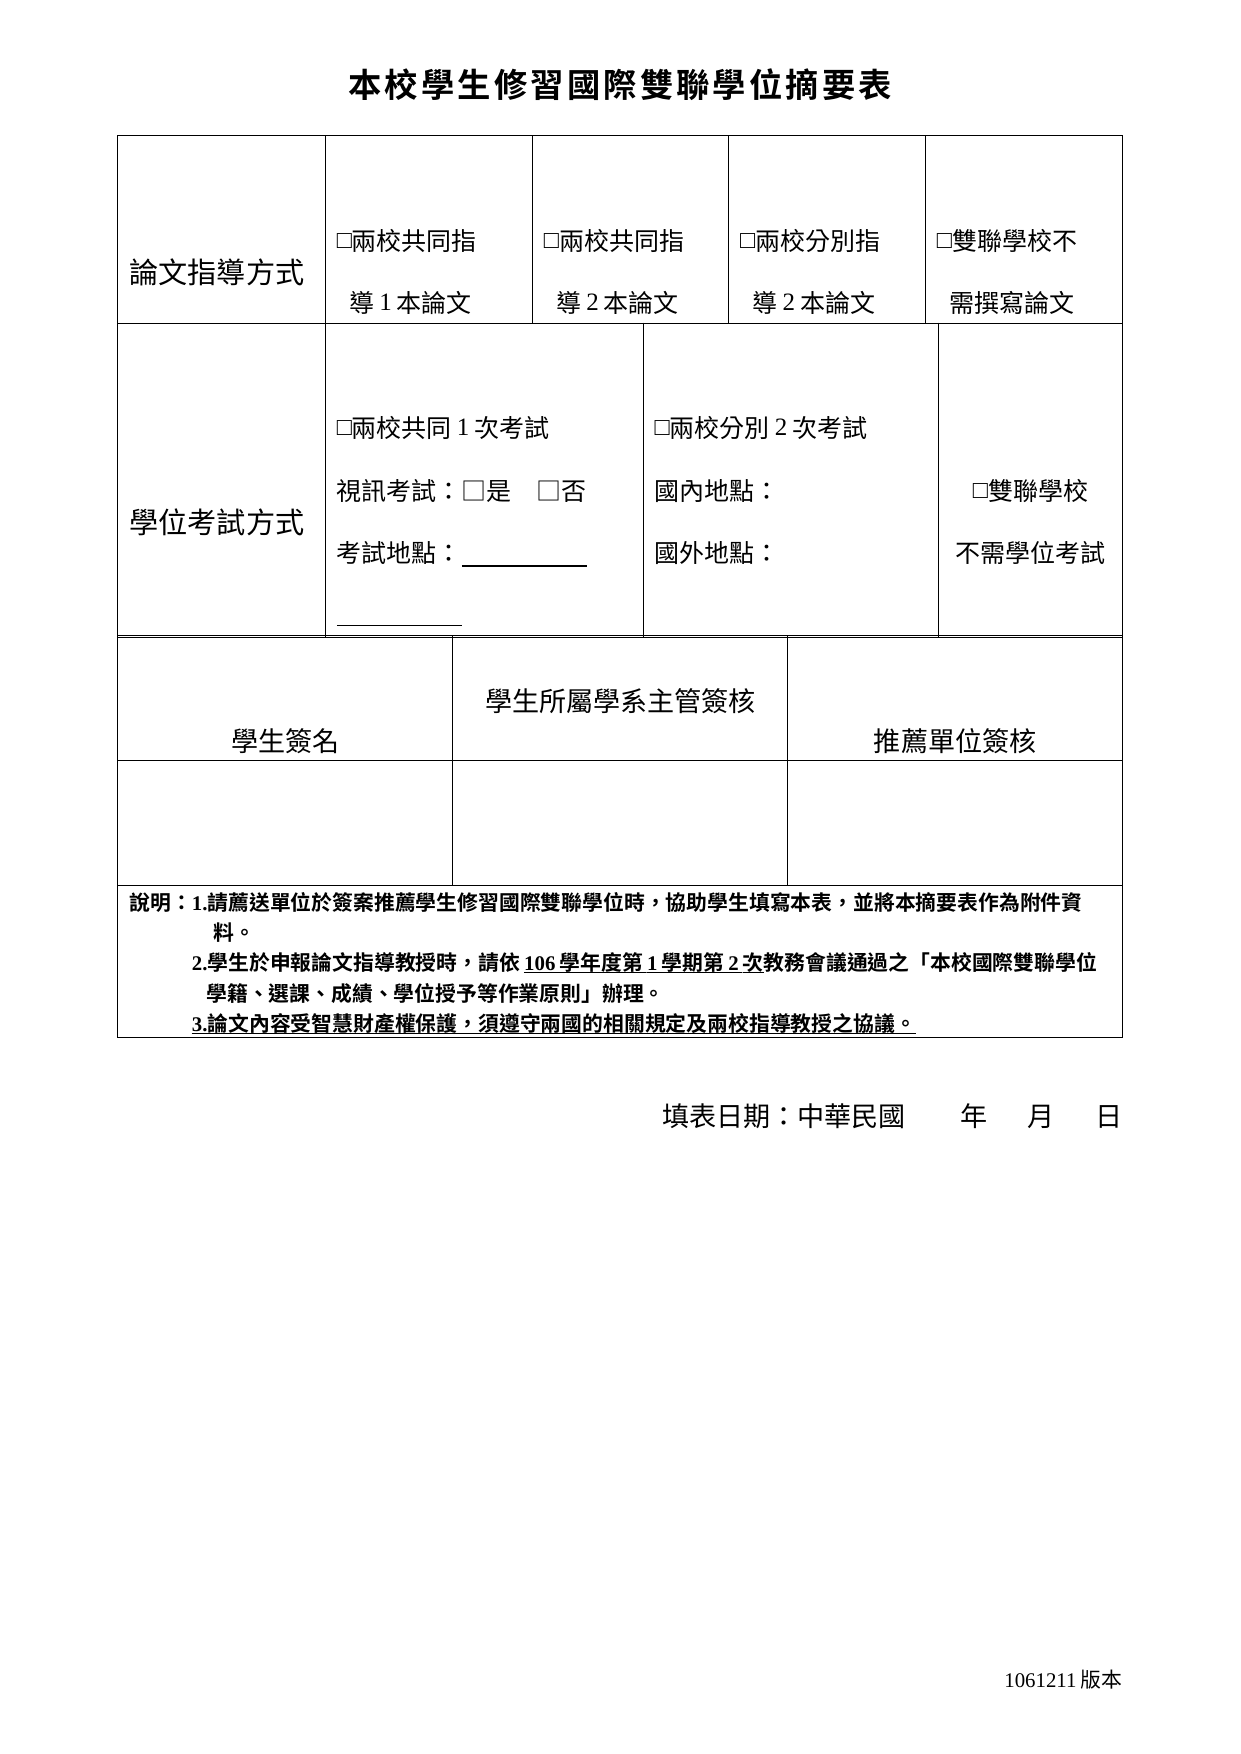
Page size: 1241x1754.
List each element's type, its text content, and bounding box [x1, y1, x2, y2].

table_cell □兩校共同1次考試 視訊考試：□是 □否 考試地點： [326, 324, 643, 635]
table_cell □兩校共同指 導1本論文 [326, 136, 532, 323]
table_cell 學位考試方式 [118, 324, 325, 635]
table_cell □兩校共同指 導2本論文 [533, 136, 728, 323]
table_cell [118, 761, 452, 885]
table_cell 推薦單位簽核 [788, 638, 1122, 760]
table_cell 說明：1.請薦送單位於簽案推薦學生修習國際雙聯學位時，協助學生填寫本表，並將本摘要表作為附件資料。 2.學生於申報論文指導教授時，請依106學年度第1學期第2次教務會議通過之「本校國際雙聯學位學籍、選課、成績、學位授予等作業原則」辦理。 3.論文內容受智慧財產權保護，須遵守兩國的相關規定及兩校指導教授之協議。 [118, 886, 1122, 1037]
table_cell 學生簽名 [118, 638, 452, 760]
text 填表日期：中華民國 年 月 日 [118, 1073, 1122, 1135]
table_cell □兩校分別指 導2本論文 [729, 136, 925, 323]
table_cell 學生所屬學系主管簽核 [453, 638, 787, 760]
table_cell 論文指導方式 [118, 136, 325, 323]
table_cell [453, 761, 787, 885]
table_cell □雙聯學校不 需撰寫論文 [926, 136, 1122, 323]
table_cell □兩校分別2次考試 國內地點： 國外地點： [644, 324, 938, 635]
table_cell [788, 761, 1122, 885]
table_cell □雙聯學校 不需學位考試 [939, 324, 1122, 635]
